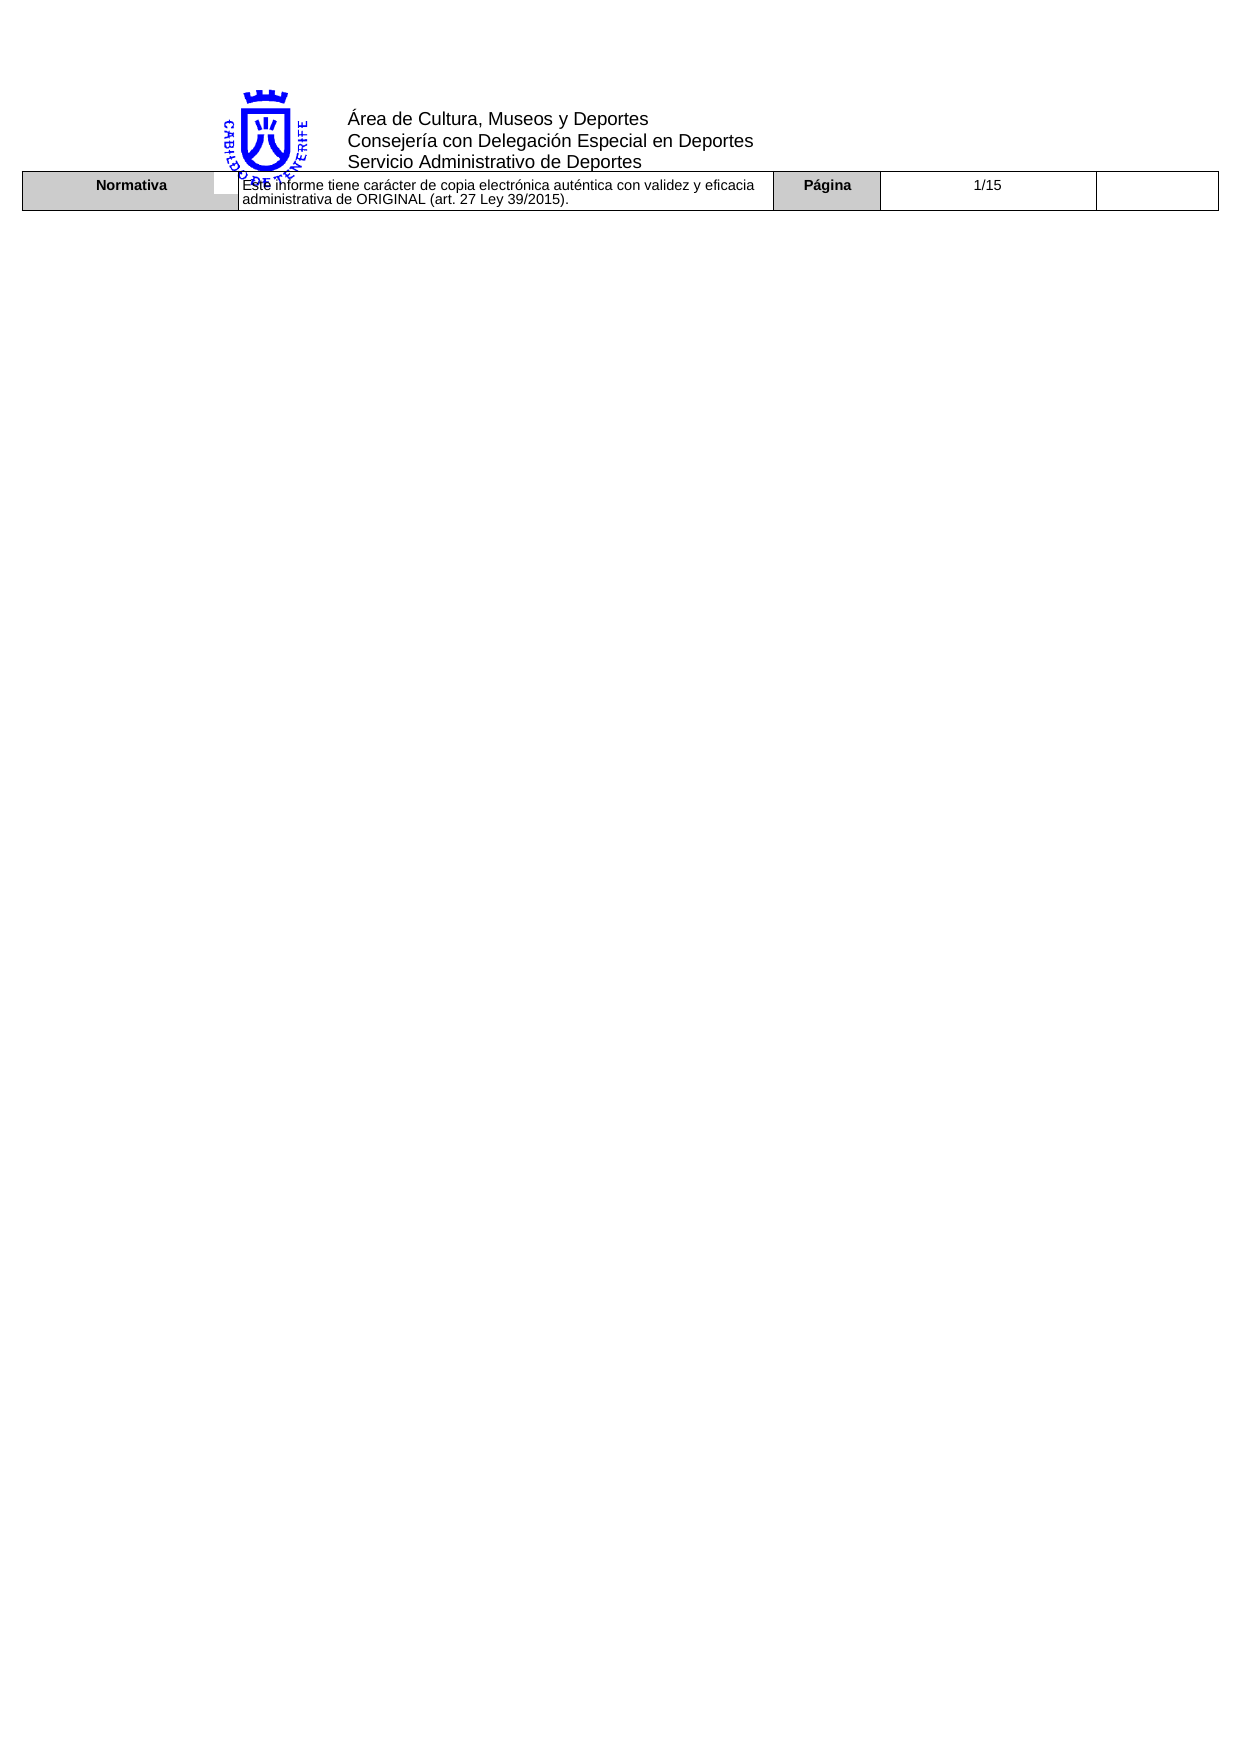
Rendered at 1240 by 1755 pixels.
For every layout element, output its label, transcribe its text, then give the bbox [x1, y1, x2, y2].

table_header [1097, 172, 1218, 210]
table_cell Este informe tiene carácter de copia electrónica auténtica con validez y eficacia administrativa de ORIGINAL (art. 27 Ley 39/2015). [239, 172, 773, 210]
table_cell Normativa [23, 172, 238, 210]
table_cell Página [774, 172, 880, 210]
table_cell 1/15 [881, 172, 1096, 210]
